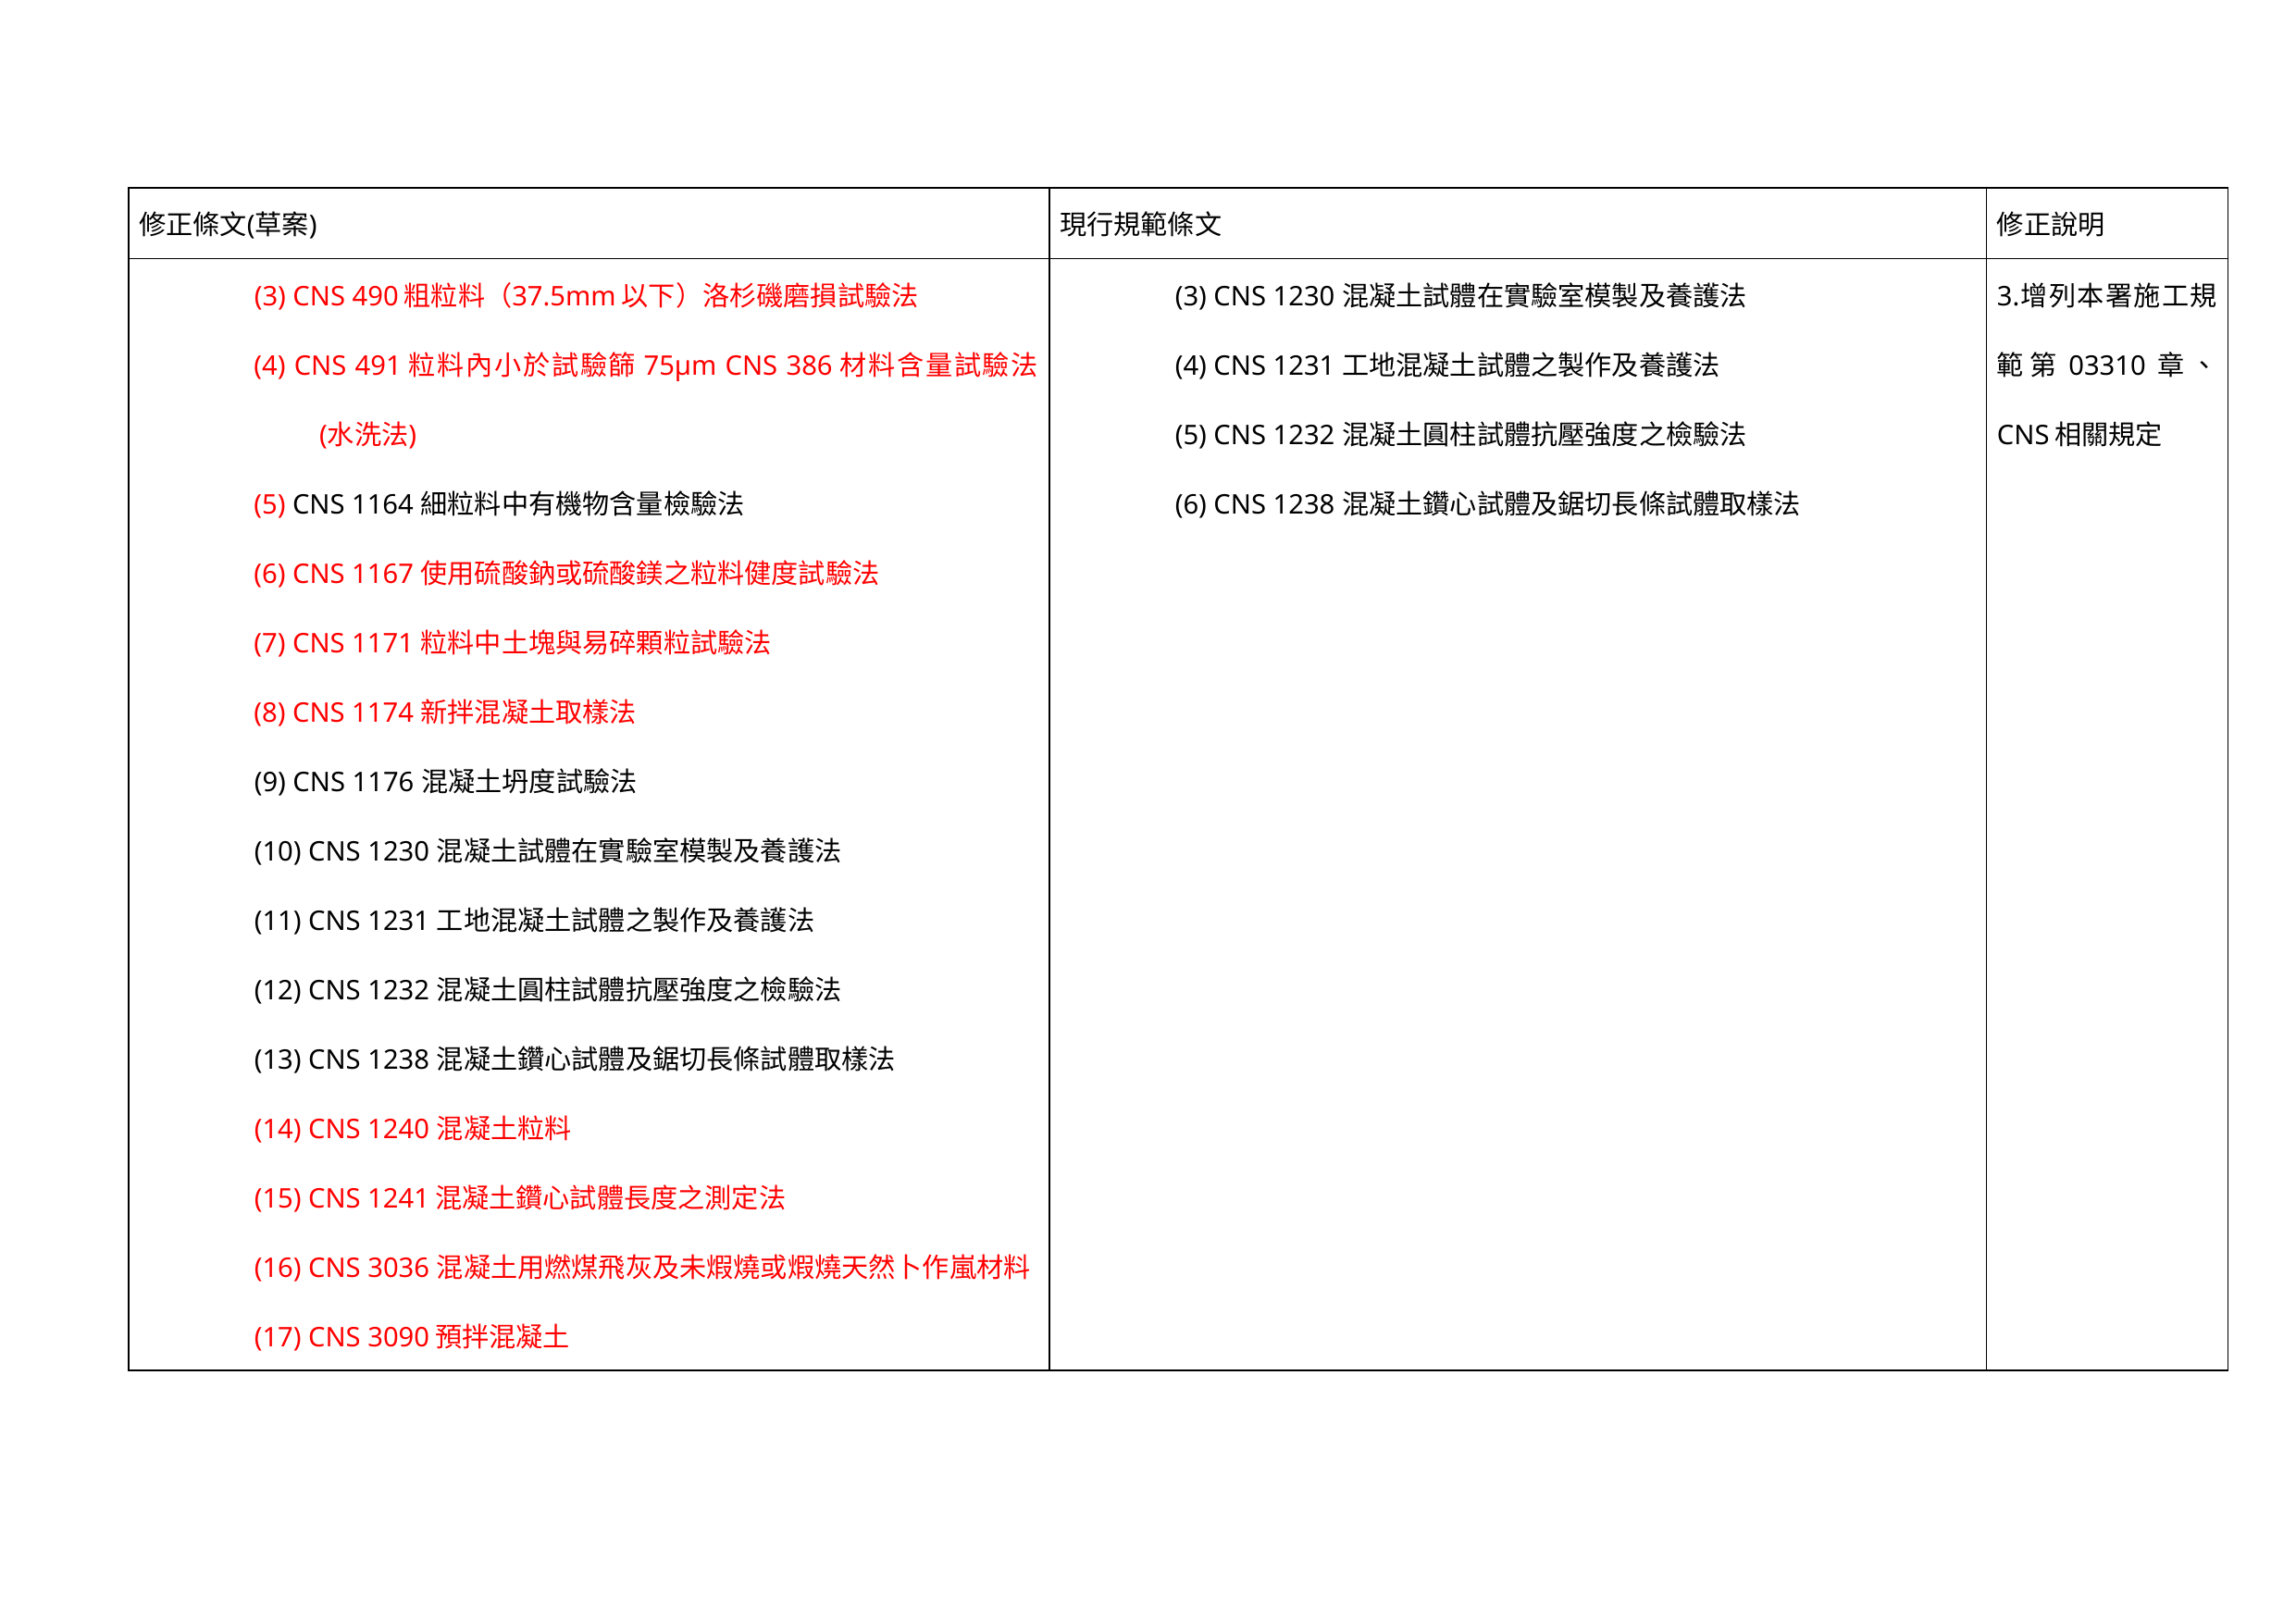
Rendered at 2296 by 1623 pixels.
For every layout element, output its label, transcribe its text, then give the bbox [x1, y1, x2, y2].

table_cell (3) CNS 1230 混凝土試體在實驗室模製及養護法 (4) CNS 1231 工地混凝土試體之製作及養護法 (5) CNS 1232 混凝土圓柱試體抗壓強度之檢驗法 (6) CNS 1238 混凝土鑽心試體及鋸切長條試體取樣法 [1050, 259, 1986, 1369]
table_cell (3) CNS 490粗粒料（37.5mm以下）洛杉磯磨損試驗法 (4) CNS 491粒料內小於試驗篩75μm CNS 386材料含量試驗法(水洗法) (5) CNS 1164 細粒料中有機物含量檢驗法 (6) CNS 1167 使用硫酸鈉或硫酸鎂之粒料健度試驗法 (7) CNS 1171 粒料中土塊與易碎顆粒試驗法 (8) CNS 1174 新拌混凝土取樣法 (9) CNS 1176 混凝土坍度試驗法 (10) CNS 1230 混凝土試體在實驗室模製及養護法 (11) CNS 1231 工地混凝土試體之製作及養護法 (12) CNS 1232 混凝土圓柱試體抗壓強度之檢驗法 (13) CNS 1238 混凝土鑽心試體及鋸切長條試體取樣法 (14) CNS 1240 混凝土粒料 (15) CNS 1241混凝土鑽心試體長度之測定法 (16) CNS 3036 混凝土用燃煤飛灰及未煆燒或煆燒天然卜作嵐材料 (17) CNS 3090預拌混凝土 [130, 259, 1049, 1369]
table_header 修正說明 [1987, 189, 2228, 257]
table_cell 增列預鑄混凝土製品等設計參考 1.增列章碼 2.經查工程會施工綱要規範，修正品質管制為品質管理，修正養護為混凝土養護；另綱要規範中無水庫淤泥混凝土基本材料及施工一般要求，故修正為混凝土基本材料及施工一般要求 3.增列本署施工規範第03310章、 CNS相關規定 土壤污染管制標準修正為營建剩餘土石方處理方案 增訂配比設計提送相關規定 明定工程司為監造工程司 圓柱試體辦理齡期依CNS1232修正(本項為配比設計階段,工程執行中依3.5.2辦理)。 1.明定工程司為監造工程司 2.修正文字 3.工程司修正為執行機關 1.參照本署施工規範第03310章結構用混凝土增列1.5.3，配比設計相關規定另依會議決議增列i、j項。 2.調整編碼。 1.施工及品質計畫回歸三級品管，於規範中刪除。 2.調整編號 3.刪除原案1.6.7 1.修正原案拌和材料檢驗紀錄為送貨單。 2.刪除原案1.6.3之(7)、(8)、(9)項。 依會議結論將本款移至3.1.1 參照本署施工規範第03310章結構用混凝土增列水庫淤泥混凝土規格說明 修正表一之性質要求，坍度許可差依CNS 1176新版修訂、抗壓強度依常用者修訂 刪除原案表二並依據本署委託中興大學辦理之配比研究成果，增列6座水庫淤泥混凝土之建議配比設計，詳如附件四. 刪除水泥使用下限並修正淤泥替代率 依會議結論修除2.1.2之(1)、(2)、(4)項；修正原案(3)為(1)並依1.5.3增列(2) 依據本署施工規範第03310章結構用混凝土增列2.1.3款「水泥」 依據本署施工規範第03310章結構用混凝土增列「粒料」 依據本署施工規範第03310章結構用混凝土增列「水」 依據本署施工規範第03310章結構用混凝土修正「化學摻料」 修正原案工程司為監造單位 依據本署施工規範第3310章結構用混凝土修正「礦物摻料」 增列2.1.8款「纖維材料」相關規定 增列工地拌和之相關規定 依據CNS3090目前規定修正氯離子含量上限值 原案承包商修正為廠商以統一規範用語 原案工程司明訂為監造工程司 1.依會議結論將原案1.7.1移至3.1.1。 2.得參考本署近期水庫淤泥取樣方式，以抗拉強度60KN/M(以上)正向透水率0.1 l/sec(以上)、表觀開孔徑300μm(以下)之太空袋裝載，含水量約50%以下尚可防漏。 3.調整編號 增列淤泥原狀拌和方式 修正原案表號，表四修訂為表三 依據修正之3.1.2，修正原案1分鐘為90秒 修正文字 依據工程會施工綱要規範「第3050章混凝土基本材料及施工一般要求」增列完成澆置時間超過90分鐘者，如有添加相關緩凝劑得經監造同意後使用 修正原案養護之依據為本署施工規範 原案編號誤植，修正編號 原案檢驗修正為檢(試)驗 原案檢驗修正為檢(試)驗 原案會同辦理工作依本署監造注意事項規定修正 原案3.4.5(1)(2)刪除，並依本署施工規範第3310章結構混凝土修正檢(試)驗項目，如表四 經查本署施工規範第3310章結構用混凝土，無原案3.4.7之規定，為有標準一致性，原案3.4.7刪除 依本署施工規範第3310章結構用混凝土增列餘數之規定 依本署施工規範第3310章結構用混凝土修正原案圓柱試體取樣個數 有關簽名貼紙部分依會議討論共識刪除 依本署施工規範第3310章結構用混凝土增列試體養護相關規定 依會議結論刪除原案3.5.2(4)並修正原案3.5.2(5)為(4)且增列材齡7天係依契約圖說規定辦理 1.增列原案材齡7天係依契約圖說規定辦理 2.為利標準一致性，依據本署施工規範第3310章結構用混凝土修訂原案3.5.3之不合格處理規定，並將原案3.5.3(2)之第二項增列並修正為3.5.3(3) 不合格之處理罰款比例，本署施工規範3310章結構用混凝土及原案原為50%，考量本規範現於推廣階段，故罰款比例暫降低為10%，後續視推廣情形調整 原案3.5.3(3)於修正後3.5.3(3)之表格中已有相關規定，故刪除。 原案品質評估處理標準之規定依據本署施工規範第3310章結構用混凝土修訂 1.原案B罰款百分比依據本署施工規範第3310章結構用混凝土修訂 2.原案C未依照規定製作圓柱試體之罰則依據本署施工規範第3310章結構用混凝土修訂 參採中水局會中建議將變異係數標準值上修為20%，然本案為推廣階段，雖提高標準，但目的使監造單位與廠商提早發現產品變異問題，可即時因應調整製程提升品管；爰刪除原案變異係數過大罰款之規定。 原案依據本署施工規範第3310章結構用混凝土修訂 原案鑽心試體取樣頻率依據本署施工規範第3310章結構用混凝土修訂 明定原案工程司為監造工程司 鑽心試體檢驗標準依據本署施工規範第3310章結構用混凝土修訂 依據本署施工規範第3310章結構用混凝土增列鑽心試體得申請再驗程序 經查本署施工規範第3310章結構用混凝土無本項規定，為求標準一致性，刪除原案本項 調整部分文字 原案應拆重作之混凝土相關規定依本署契約附錄2規定辦理 拆除重作之工期核算於本署工程工期核算注意事項已有相關規定，原案本項刪除 原案3.6.4依本署施工規範第3310章結構用混凝土修正並調整為3.6.3 原案計量計價依本署施工規範第3310章修正 增列4.2.3款，係依工程會109.4.20工程管字第10900066941號函及署109.5.15經水工字第10905199560號函示，說明本案配比設計得由混凝土供應商自行辦理，惟機關如有需求得要求配比設計由TAF實驗室辦理並覈實編列相關設計費用 原案附件一、二、三及五依依本署施工規範第3310章結構用混凝土修正，另增列附件四，詳如附件修正對照表 [1987, 259, 2228, 1369]
table_header 修正條文(草案) [130, 189, 1049, 257]
table_header 現行規範條文 [1050, 189, 1986, 257]
